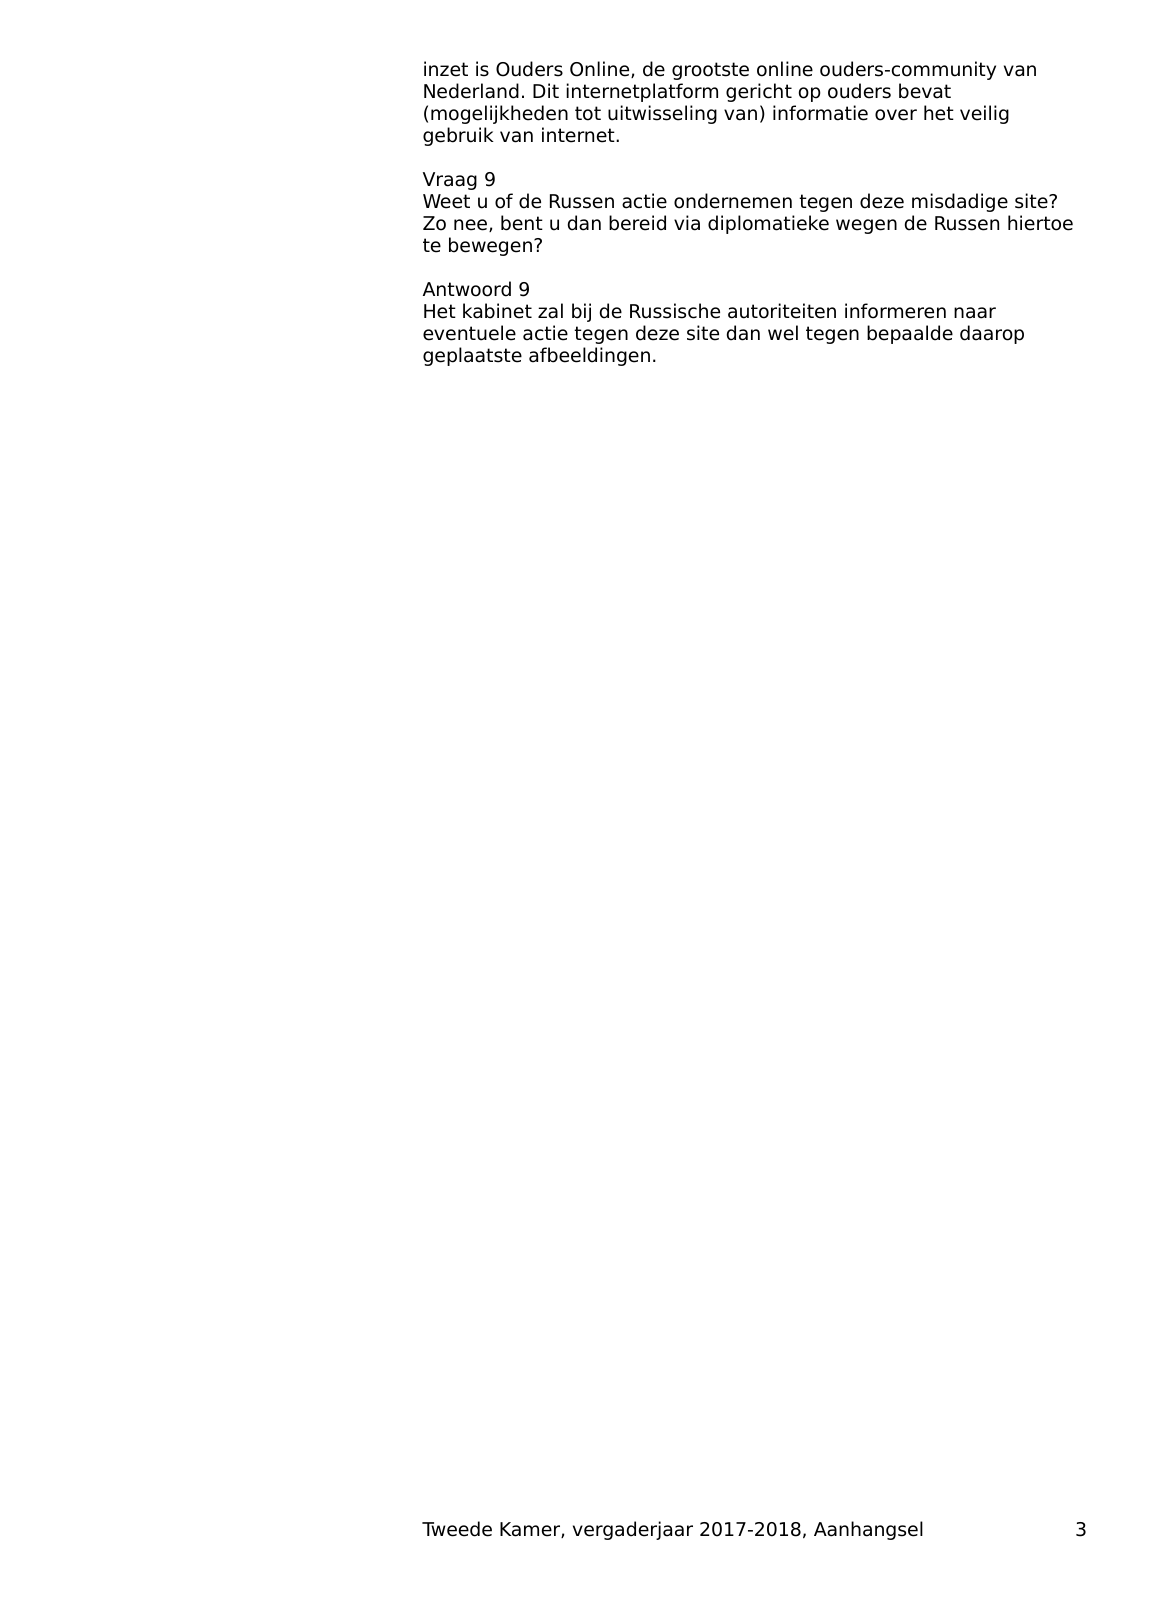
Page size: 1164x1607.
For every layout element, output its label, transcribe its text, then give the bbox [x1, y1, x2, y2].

text inzet is Ouders Online, de grootste online ouders-community van Nederland. Dit internetplatform gericht op ouders bevat (mogelijkheden tot uitwisseling van) informatie over het veilig gebruik van internet. [422, 59, 1087, 147]
text Weet u of de Russen actie ondernemen tegen deze misdadige site? Zo nee, bent u dan bereid via diplomatieke wegen de Russen hiertoe te bewegen? [422, 191, 1087, 257]
text Vraag 9 [422, 169, 1087, 191]
text Het kabinet zal bij de Russische autoriteiten informeren naar eventuele actie tegen deze site dan wel tegen bepaalde daarop geplaatste afbeeldingen. [422, 301, 1087, 367]
text Antwoord 9 [422, 279, 1087, 301]
